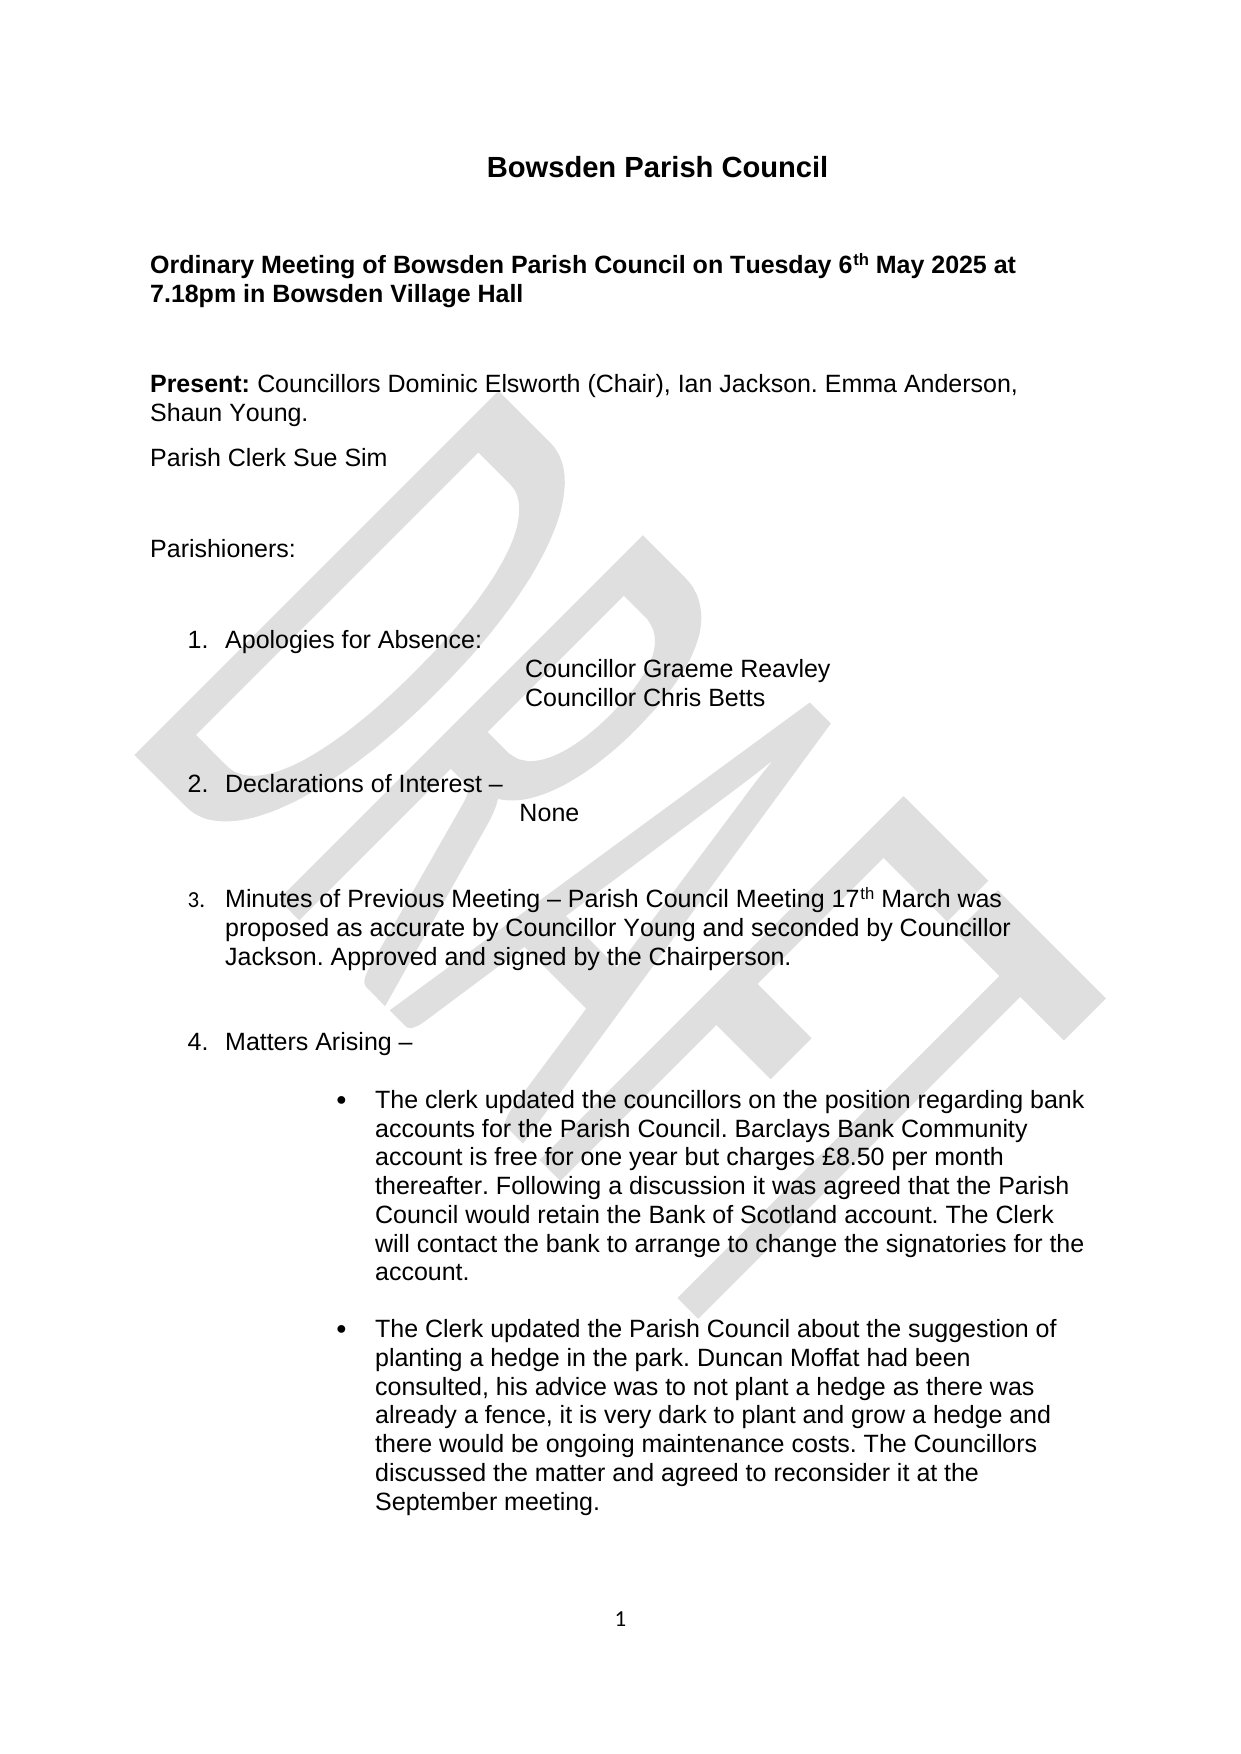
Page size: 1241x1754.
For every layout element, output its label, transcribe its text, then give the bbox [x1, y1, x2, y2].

list The clerk updated the councillors on the position regarding bank accounts for the Parish Council. Barclays Bank Community account is free for one year but charges £8.50 per month thereafter. Following a discussion it was agreed that the Parish Council would retain the Bank of Scotland account. The Clerk will contact the bank to arrange to change the signatories for the account. [337, 1085, 889, 1286]
list Councillor Graeme Reavley [538, 654, 652, 683]
text [552, 443, 1090, 472]
text Bowsden Parish Council [150, 150, 1090, 183]
text [369, 534, 514, 563]
list Declarations of Interest – [535, 769, 717, 798]
text Parish Clerk Sue Sim [150, 443, 445, 472]
list Minutes of Previous Meeting – Parish Council Meeting 17th March was proposed as accurate by Councillor Young and seconded by Councillor Jackson. Approved and signed by the Chairperson. [772, 884, 1090, 971]
list Declarations of Interest – [777, 769, 1090, 798]
list Apologies for Absence: [567, 625, 654, 654]
list Matters Arising – [187, 1027, 571, 1056]
list Minutes of Previous Meeting – Parish Council Meeting 17th March was proposed as accurate by Councillor Young and seconded by Councillor Jackson. Approved and signed by the Chairperson. [651, 884, 814, 971]
list Declarations of Interest – [726, 769, 765, 798]
list Apologies for Absence: [693, 625, 1090, 654]
list [450, 798, 465, 824]
list [588, 1027, 671, 1056]
text Ordinary Meeting of Bowsden Parish Council on Tuesday 6th May 2025 at 7.18pm in Bowsden Village Hall [150, 250, 1090, 308]
text [540, 534, 1090, 563]
list The Clerk updated the Parish Council about the suggestion of planting a hedge in the park. Duncan Moffat had been consulted, his advice was to not plant a hedge as there was already a fence, it is very dark to plant and grow a hedge and there would be ongoing maintenance costs. The Councillors discussed the matter and agreed to reconsider it at the September meeting. [337, 1314, 1090, 1515]
list Apologies for Absence: [187, 625, 263, 654]
list Councillor Chris Betts [655, 683, 1090, 711]
list [907, 798, 1090, 826]
list Councillor Graeme Reavley [677, 654, 1090, 683]
list Declarations of Interest – [304, 769, 408, 798]
list The clerk updated the councillors on the position regarding bank accounts for the Parish Council. Barclays Bank Community account is free for one year but charges £8.50 per month thereafter. Following a discussion it was agreed that the Parish Council would retain the Bank of Scotland account. The Clerk will contact the bank to arrange to change the signatories for the account. [733, 1085, 1090, 1286]
list [795, 1027, 947, 1056]
list Apologies for Absence: [278, 625, 457, 654]
text Parishioners: [150, 534, 354, 563]
list Councillor Chris Betts [525, 683, 637, 711]
text [460, 454, 496, 472]
list Apologies for Absence: [474, 625, 552, 654]
list [687, 1027, 746, 1056]
list Declarations of Interest – [423, 770, 468, 798]
list [688, 798, 742, 826]
list [963, 1027, 1090, 1056]
list None [488, 798, 678, 826]
list [757, 798, 900, 826]
list Minutes of Previous Meeting – Parish Council Meeting 17th March was proposed as accurate by Councillor Young and seconded by Councillor Jackson. Approved and signed by the Chairperson. [406, 884, 560, 971]
list Minutes of Previous Meeting – Parish Council Meeting 17th March was proposed as accurate by Councillor Young and seconded by Councillor Jackson. Approved and signed by the Chairperson. [187, 884, 416, 971]
text Present: Councillors Dominic Elsworth (Chair), Ian Jackson. Emma Anderson, Shaun Young. [150, 369, 1090, 427]
list Minutes of Previous Meeting – Parish Council Meeting 17th March was proposed as accurate by Councillor Young and seconded by Councillor Jackson. Approved and signed by the Chairperson. [567, 884, 678, 964]
